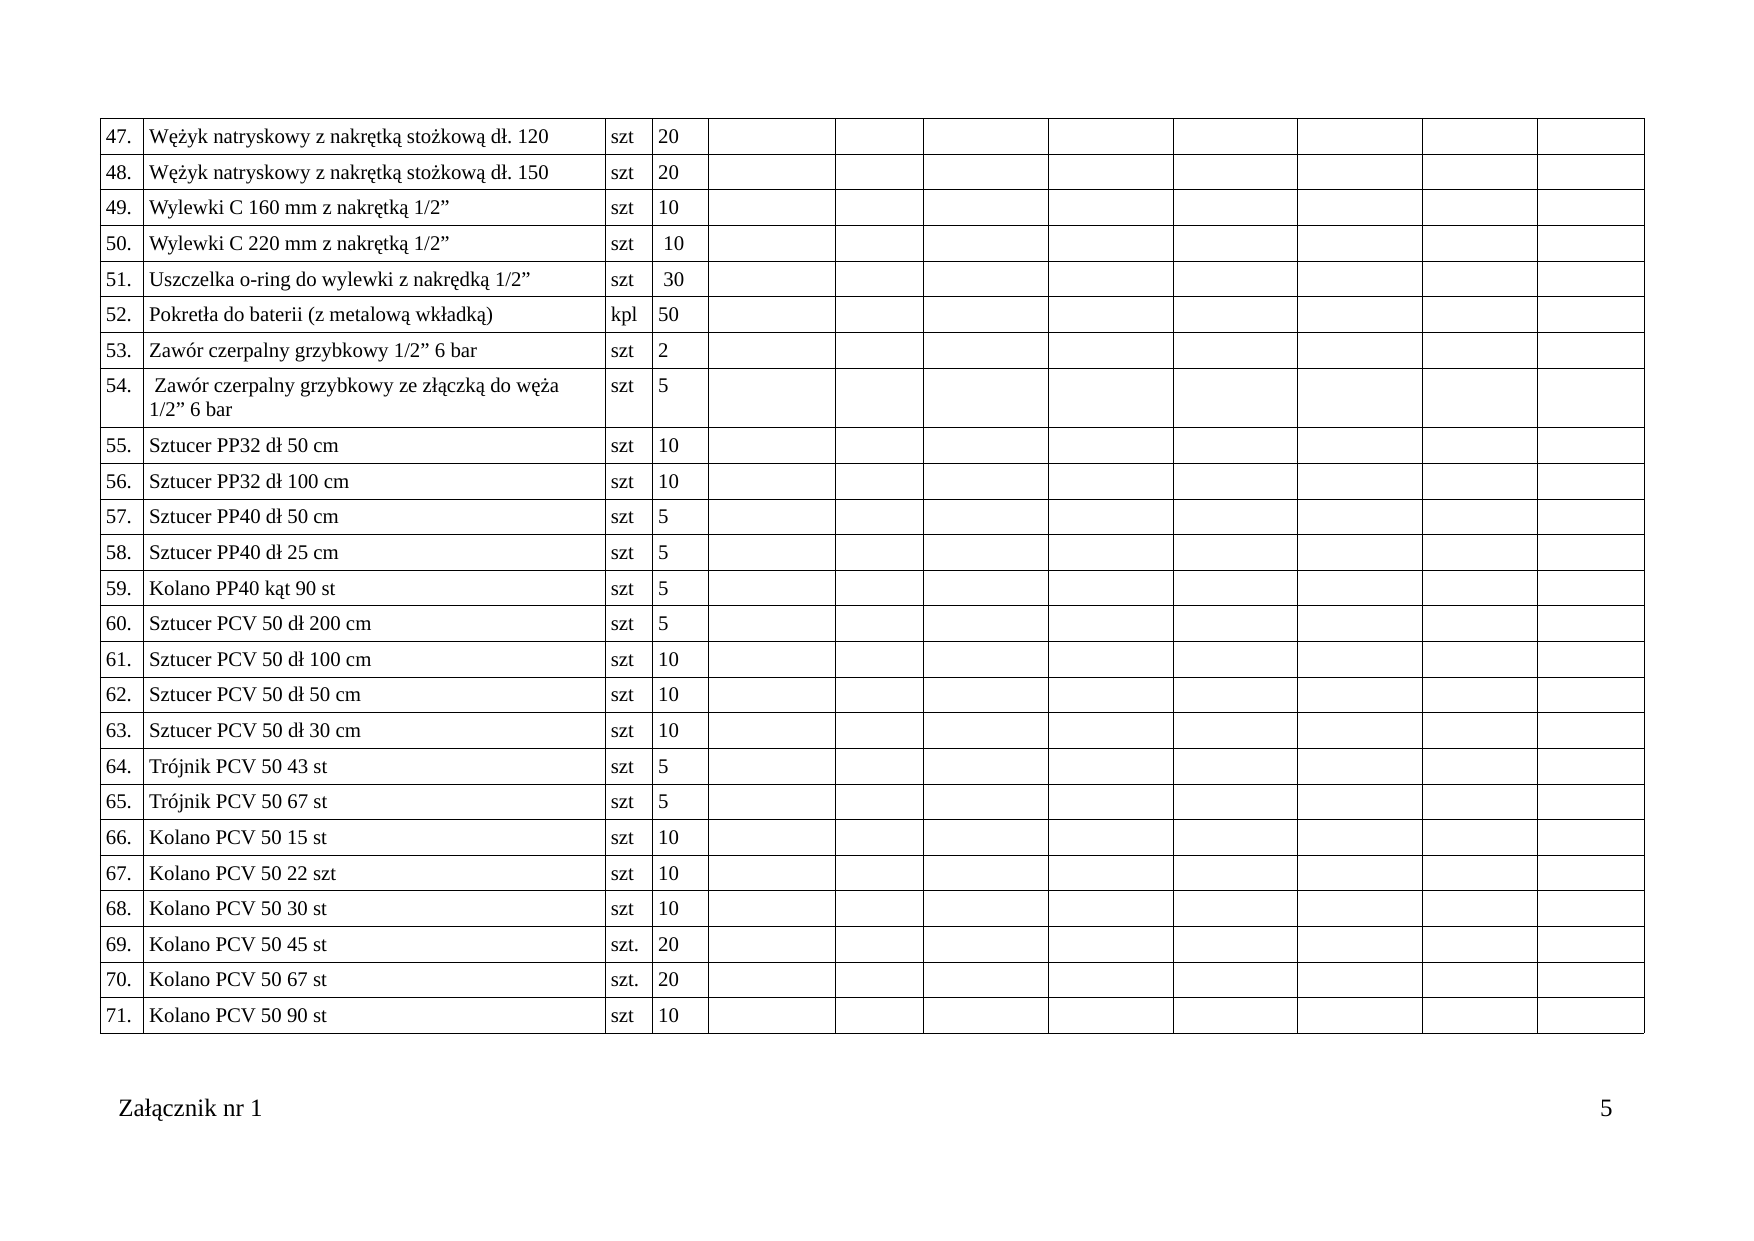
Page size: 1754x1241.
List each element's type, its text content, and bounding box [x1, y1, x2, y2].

table_cell [924, 606, 1048, 641]
table_cell [1298, 369, 1422, 427]
table_cell [1049, 785, 1173, 819]
table_cell [1174, 262, 1297, 296]
table_cell 58. [101, 535, 143, 570]
table_cell [709, 891, 835, 926]
table_cell szt [606, 713, 652, 748]
table_cell [1298, 963, 1422, 997]
table_cell [1049, 262, 1173, 296]
table_cell [836, 606, 923, 641]
table_cell 62. [101, 678, 143, 712]
table_cell szt [606, 678, 652, 712]
table_cell [1538, 785, 1644, 819]
table_cell [709, 927, 835, 962]
table_cell [1423, 998, 1537, 1033]
table_cell 10 [653, 464, 708, 498]
table_cell [1538, 963, 1644, 997]
table_cell szt [606, 785, 652, 819]
table_cell [924, 571, 1048, 605]
table_cell 68. [101, 891, 143, 926]
table_cell [1423, 369, 1537, 427]
table_cell [1174, 606, 1297, 641]
table_cell Zawór czerpalny grzybkowy ze złączką do węża 1/2” 6 bar [144, 369, 605, 427]
table_cell [836, 428, 923, 463]
table_cell [1538, 500, 1644, 534]
table_cell [709, 856, 835, 890]
table_cell szt [606, 333, 652, 367]
table_cell 20 [653, 155, 708, 189]
table_cell [709, 998, 835, 1033]
table_cell [1423, 297, 1537, 332]
table_cell 71. [101, 998, 143, 1033]
table_cell [1298, 606, 1422, 641]
table_cell [1298, 749, 1422, 783]
table_cell szt [606, 820, 652, 855]
table_cell [1174, 500, 1297, 534]
table_cell [924, 820, 1048, 855]
table_cell [836, 333, 923, 367]
table_cell Sztucer PP40 dł 25 cm [144, 535, 605, 570]
table_cell [1538, 369, 1644, 427]
table_cell [1538, 856, 1644, 890]
table_cell 10 [653, 678, 708, 712]
table_cell [924, 500, 1048, 534]
table_cell [1298, 500, 1422, 534]
table_cell 10 [653, 891, 708, 926]
table_cell szt [606, 428, 652, 463]
table_cell [1298, 333, 1422, 367]
table_cell [1423, 155, 1537, 189]
table_cell 56. [101, 464, 143, 498]
table_cell [1049, 749, 1173, 783]
table_cell [1298, 820, 1422, 855]
table_cell [1423, 571, 1537, 605]
table_cell [1298, 713, 1422, 748]
table_cell [836, 119, 923, 154]
table_cell [1174, 749, 1297, 783]
table_cell [836, 642, 923, 677]
table_cell [1174, 369, 1297, 427]
table_cell [924, 749, 1048, 783]
table_cell [836, 535, 923, 570]
table_cell [1298, 642, 1422, 677]
table_cell 48. [101, 155, 143, 189]
table_cell [1049, 369, 1173, 427]
table_cell [1049, 820, 1173, 855]
table_cell [709, 262, 835, 296]
table_cell [1049, 678, 1173, 712]
table_cell Sztucer PP32 dł 100 cm [144, 464, 605, 498]
table_cell 20 [653, 119, 708, 154]
table_cell [924, 856, 1048, 890]
table_cell 57. [101, 500, 143, 534]
table_cell [836, 226, 923, 261]
table_cell [709, 749, 835, 783]
table_cell 55. [101, 428, 143, 463]
table_cell [836, 500, 923, 534]
table_cell [924, 891, 1048, 926]
table_cell [1423, 535, 1537, 570]
table_cell [709, 571, 835, 605]
table_cell [1049, 927, 1173, 962]
table_cell [1174, 998, 1297, 1033]
table_cell [836, 963, 923, 997]
table_cell 69. [101, 927, 143, 962]
table_cell [1423, 226, 1537, 261]
table_cell [1538, 749, 1644, 783]
table_cell [709, 678, 835, 712]
table_cell [1538, 642, 1644, 677]
table_cell [1049, 155, 1173, 189]
table_cell Sztucer PCV 50 dł 200 cm [144, 606, 605, 641]
table_cell [924, 333, 1048, 367]
table_cell 53. [101, 333, 143, 367]
table_cell [1538, 262, 1644, 296]
table_cell kpl [606, 297, 652, 332]
table_cell [1423, 190, 1537, 225]
table_cell [1298, 927, 1422, 962]
table_cell [1538, 464, 1644, 498]
table_cell [924, 927, 1048, 962]
table_cell 10 [653, 856, 708, 890]
table_cell [1174, 891, 1297, 926]
table_cell [709, 369, 835, 427]
table_cell [1174, 119, 1297, 154]
table_cell [924, 464, 1048, 498]
table_cell [709, 642, 835, 677]
table_cell 54. [101, 369, 143, 427]
table_cell [1174, 785, 1297, 819]
table_cell [836, 998, 923, 1033]
table_cell 5 [653, 785, 708, 819]
table_cell 63. [101, 713, 143, 748]
table_cell 66. [101, 820, 143, 855]
table_cell Sztucer PP32 dł 50 cm [144, 428, 605, 463]
table_cell [1423, 785, 1537, 819]
table_cell [709, 606, 835, 641]
table_cell [1298, 155, 1422, 189]
table_cell [1538, 333, 1644, 367]
table_cell szt [606, 535, 652, 570]
table_cell [1423, 963, 1537, 997]
table_cell [836, 713, 923, 748]
table_cell [1423, 500, 1537, 534]
table_cell [1538, 190, 1644, 225]
table_cell [924, 262, 1048, 296]
table_cell [836, 678, 923, 712]
table_cell [1049, 642, 1173, 677]
table_cell Wylewki C 220 mm z nakrętką 1/2” [144, 226, 605, 261]
table_cell [1298, 571, 1422, 605]
table_cell [709, 155, 835, 189]
table_cell [836, 571, 923, 605]
table_cell [1423, 927, 1537, 962]
table_cell 49. [101, 190, 143, 225]
table_cell [709, 785, 835, 819]
table_cell Kolano PCV 50 15 st [144, 820, 605, 855]
table_cell szt [606, 155, 652, 189]
table_cell [924, 226, 1048, 261]
table_cell [924, 155, 1048, 189]
table_cell szt [606, 749, 652, 783]
table_cell szt [606, 500, 652, 534]
table_cell [1298, 785, 1422, 819]
table_cell [1538, 678, 1644, 712]
table_cell Wylewki C 160 mm z nakrętką 1/2” [144, 190, 605, 225]
table_cell [836, 369, 923, 427]
table_cell Kolano PCV 50 67 st [144, 963, 605, 997]
table_cell [1049, 333, 1173, 367]
table_cell 70. [101, 963, 143, 997]
table_cell 10 [653, 820, 708, 855]
table_cell 65. [101, 785, 143, 819]
table_cell [1174, 713, 1297, 748]
table_cell [1298, 297, 1422, 332]
table_cell [924, 713, 1048, 748]
table_cell szt [606, 190, 652, 225]
table_cell [1538, 820, 1644, 855]
table_cell 5 [653, 535, 708, 570]
table_cell [924, 535, 1048, 570]
table_cell [1049, 119, 1173, 154]
table_cell 50. [101, 226, 143, 261]
table_cell [1298, 535, 1422, 570]
table_cell [709, 297, 835, 332]
table_cell szt [606, 891, 652, 926]
table_cell Kolano PCV 50 45 st [144, 927, 605, 962]
table_cell [924, 119, 1048, 154]
table_cell [1174, 155, 1297, 189]
table_cell [1298, 998, 1422, 1033]
table_cell [924, 369, 1048, 427]
table_cell Sztucer PCV 50 dł 30 cm [144, 713, 605, 748]
table_cell Trójnik PCV 50 67 st [144, 785, 605, 819]
table_cell 5 [653, 606, 708, 641]
table_cell [1174, 226, 1297, 261]
table_cell Zawór czerpalny grzybkowy 1/2” 6 bar [144, 333, 605, 367]
table_cell szt [606, 464, 652, 498]
table_cell szt [606, 571, 652, 605]
table_cell Sztucer PP40 dł 50 cm [144, 500, 605, 534]
table_cell [1423, 262, 1537, 296]
table_cell [709, 500, 835, 534]
table_cell 5 [653, 369, 708, 427]
table_cell [1538, 606, 1644, 641]
table_cell [1049, 464, 1173, 498]
table_cell [709, 190, 835, 225]
table_cell [1538, 927, 1644, 962]
table_cell [924, 785, 1048, 819]
table_cell [1423, 749, 1537, 783]
table_cell [1538, 155, 1644, 189]
table_cell Uszczelka o-ring do wylewki z nakrędką 1/2” [144, 262, 605, 296]
table_cell [1049, 606, 1173, 641]
table_cell [1049, 998, 1173, 1033]
table_cell [1298, 119, 1422, 154]
table_cell [836, 927, 923, 962]
table_cell 5 [653, 500, 708, 534]
table_cell [1174, 297, 1297, 332]
table_cell [1049, 297, 1173, 332]
table_cell 30 [653, 262, 708, 296]
table_cell 47. [101, 119, 143, 154]
table_cell 10 [653, 713, 708, 748]
table_cell [924, 297, 1048, 332]
table_cell szt [606, 226, 652, 261]
table_cell [1298, 262, 1422, 296]
table_cell [1174, 333, 1297, 367]
table_cell 10 [653, 642, 708, 677]
table_cell [1538, 428, 1644, 463]
table_cell [1049, 963, 1173, 997]
table_cell [709, 464, 835, 498]
table_cell [1298, 464, 1422, 498]
table_cell [709, 428, 835, 463]
table_cell [1049, 500, 1173, 534]
table_cell [709, 713, 835, 748]
table_cell [924, 998, 1048, 1033]
table_cell [709, 535, 835, 570]
table_cell [836, 891, 923, 926]
table_cell [1049, 428, 1173, 463]
table_cell Sztucer PCV 50 dł 50 cm [144, 678, 605, 712]
table_cell [1049, 535, 1173, 570]
table_cell szt. [606, 927, 652, 962]
table_cell szt [606, 856, 652, 890]
table_cell [836, 749, 923, 783]
table_cell [1423, 428, 1537, 463]
table_cell 10 [653, 226, 708, 261]
table_cell [1423, 642, 1537, 677]
table_cell [924, 642, 1048, 677]
table_cell [1423, 119, 1537, 154]
table_cell [1174, 927, 1297, 962]
table_cell 10 [653, 428, 708, 463]
table_cell szt. [606, 963, 652, 997]
table_cell [1538, 998, 1644, 1033]
table_cell Kolano PCV 50 90 st [144, 998, 605, 1033]
table_cell [1538, 535, 1644, 570]
table_cell [1049, 856, 1173, 890]
table_cell [1423, 856, 1537, 890]
table_cell [709, 119, 835, 154]
table_cell szt [606, 262, 652, 296]
table_cell [1538, 226, 1644, 261]
table_cell Pokretła do baterii (z metalową wkładką) [144, 297, 605, 332]
table_cell Trójnik PCV 50 43 st [144, 749, 605, 783]
table_cell 20 [653, 927, 708, 962]
table_cell [1423, 606, 1537, 641]
table_cell [709, 226, 835, 261]
table_cell [1423, 678, 1537, 712]
table_cell 50 [653, 297, 708, 332]
table_cell [1298, 226, 1422, 261]
table_cell szt [606, 642, 652, 677]
table_cell 64. [101, 749, 143, 783]
table_cell Wężyk natryskowy z nakrętką stożkową dł. 120 [144, 119, 605, 154]
table_cell [709, 333, 835, 367]
table_cell 10 [653, 190, 708, 225]
table_cell [1174, 190, 1297, 225]
table_cell [1423, 713, 1537, 748]
table_cell 5 [653, 571, 708, 605]
table_cell [924, 678, 1048, 712]
table_cell 2 [653, 333, 708, 367]
table_cell [1174, 678, 1297, 712]
table_cell Sztucer PCV 50 dł 100 cm [144, 642, 605, 677]
table_cell [836, 297, 923, 332]
table_cell [1174, 820, 1297, 855]
table_cell [1174, 856, 1297, 890]
table_cell 60. [101, 606, 143, 641]
table_cell [836, 464, 923, 498]
table_cell [1538, 297, 1644, 332]
table_cell [1174, 428, 1297, 463]
table_cell [1298, 428, 1422, 463]
table_cell [1049, 571, 1173, 605]
table_cell [709, 963, 835, 997]
table_cell [924, 963, 1048, 997]
table_cell [836, 820, 923, 855]
table_cell 52. [101, 297, 143, 332]
table_cell [1174, 963, 1297, 997]
table_cell [924, 190, 1048, 225]
table_cell Kolano PCV 50 30 st [144, 891, 605, 926]
table_cell szt [606, 998, 652, 1033]
table_cell [1298, 190, 1422, 225]
table_cell szt [606, 369, 652, 427]
table_cell 67. [101, 856, 143, 890]
table_cell 10 [653, 998, 708, 1033]
table_cell [1423, 820, 1537, 855]
table_cell 61. [101, 642, 143, 677]
table_cell [836, 190, 923, 225]
table_cell [924, 428, 1048, 463]
table_cell Kolano PCV 50 22 szt [144, 856, 605, 890]
table_cell [1538, 119, 1644, 154]
table_cell [1049, 190, 1173, 225]
table_cell 51. [101, 262, 143, 296]
table_cell [1538, 713, 1644, 748]
table_cell [1049, 226, 1173, 261]
table_cell [1538, 891, 1644, 926]
table_cell 20 [653, 963, 708, 997]
table_cell 59. [101, 571, 143, 605]
table_cell [1174, 535, 1297, 570]
table_cell [1423, 891, 1537, 926]
table_cell szt [606, 119, 652, 154]
table_cell [1174, 642, 1297, 677]
table_cell [836, 856, 923, 890]
table_cell [1049, 891, 1173, 926]
table_cell [1298, 678, 1422, 712]
table_cell [836, 262, 923, 296]
table_cell [1174, 464, 1297, 498]
table_cell [836, 155, 923, 189]
table_cell [709, 820, 835, 855]
table_cell [1298, 856, 1422, 890]
table_cell szt [606, 606, 652, 641]
table_cell 5 [653, 749, 708, 783]
table_cell Wężyk natryskowy z nakrętką stożkową dł. 150 [144, 155, 605, 189]
table_cell [1174, 571, 1297, 605]
table_cell [1423, 464, 1537, 498]
table_cell [1538, 571, 1644, 605]
table_cell Kolano PP40 kąt 90 st [144, 571, 605, 605]
table_cell [1423, 333, 1537, 367]
table_cell [1298, 891, 1422, 926]
table_cell [1049, 713, 1173, 748]
table_cell [836, 785, 923, 819]
